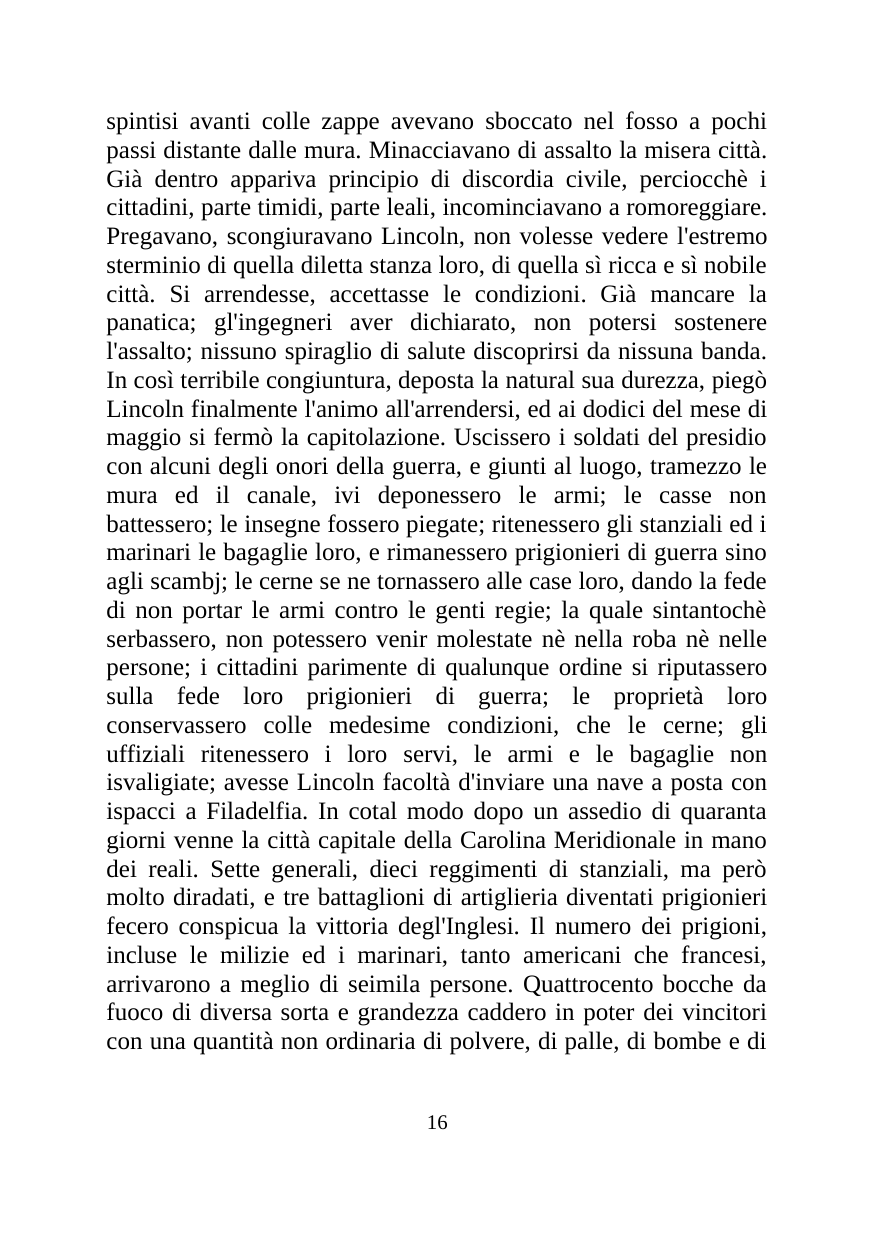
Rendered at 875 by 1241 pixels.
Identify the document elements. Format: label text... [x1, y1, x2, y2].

text spintisi avanti colle zappe avevano sboccato nel fosso a pochi passi distante dalle mura. Minacciavano di assalto la misera città. Già dentro appariva principio di discordia civile, perciocchè i cittadini, parte timidi, parte leali, incominciavano a romoreggiare. Pregavano, scongiuravano Lincoln, non volesse vedere l'estremo sterminio di quella diletta stanza loro, di quella sì ricca e sì nobile città. Si arrendesse, accettasse le condizioni. Già mancare la panatica; gl'ingegneri aver dichiarato, non potersi sostenere l'assalto; nissuno spiraglio di salute discoprirsi da nissuna banda. In così terribile congiuntura, deposta la natural sua durezza, piegò Lincoln finalmente l'animo all'arrendersi, ed ai dodici del mese di maggio si fermò la capitolazione. Uscissero i soldati del presidio con alcuni degli onori della guerra, e giunti al luogo, tramezzo le mura ed il canale, ivi deponessero le armi; le casse non battessero; le insegne fossero piegate; ritenessero gli stanziali ed i marinari le bagaglie loro, e rimanessero prigionieri di guerra sino agli scambj; le cerne se ne tornassero alle case loro, dando la fede di non portar le armi contro le genti regie; la quale sintantochè serbassero, non potessero venir molestate nè nella roba nè nelle persone; i cittadini parimente di qualunque ordine si riputassero sulla fede loro prigionieri di guerra; le proprietà loro conservassero colle medesime condizioni, che le cerne; gli uffiziali ritenessero i loro servi, le armi e le bagaglie non isvaligiate; avesse Lincoln facoltà d'inviare una nave a posta con ispacci a Filadelfia. In cotal modo dopo un assedio di quaranta giorni venne la città capitale della Carolina Meridionale in mano dei reali. Sette generali, dieci reggimenti di stanziali, ma però molto diradati, e tre battaglioni di artiglieria diventati prigionieri fecero conspicua la vittoria degl'Inglesi. Il numero dei prigioni, incluse le milizie ed i marinari, tanto americani che francesi, arrivarono a meglio di seimila persone. Quattrocento bocche da fuoco di diversa sorta e grandezza caddero in poter dei vincitori con una quantità non ordinaria di polvere, di palle, di bombe e di [106, 106, 768, 1055]
